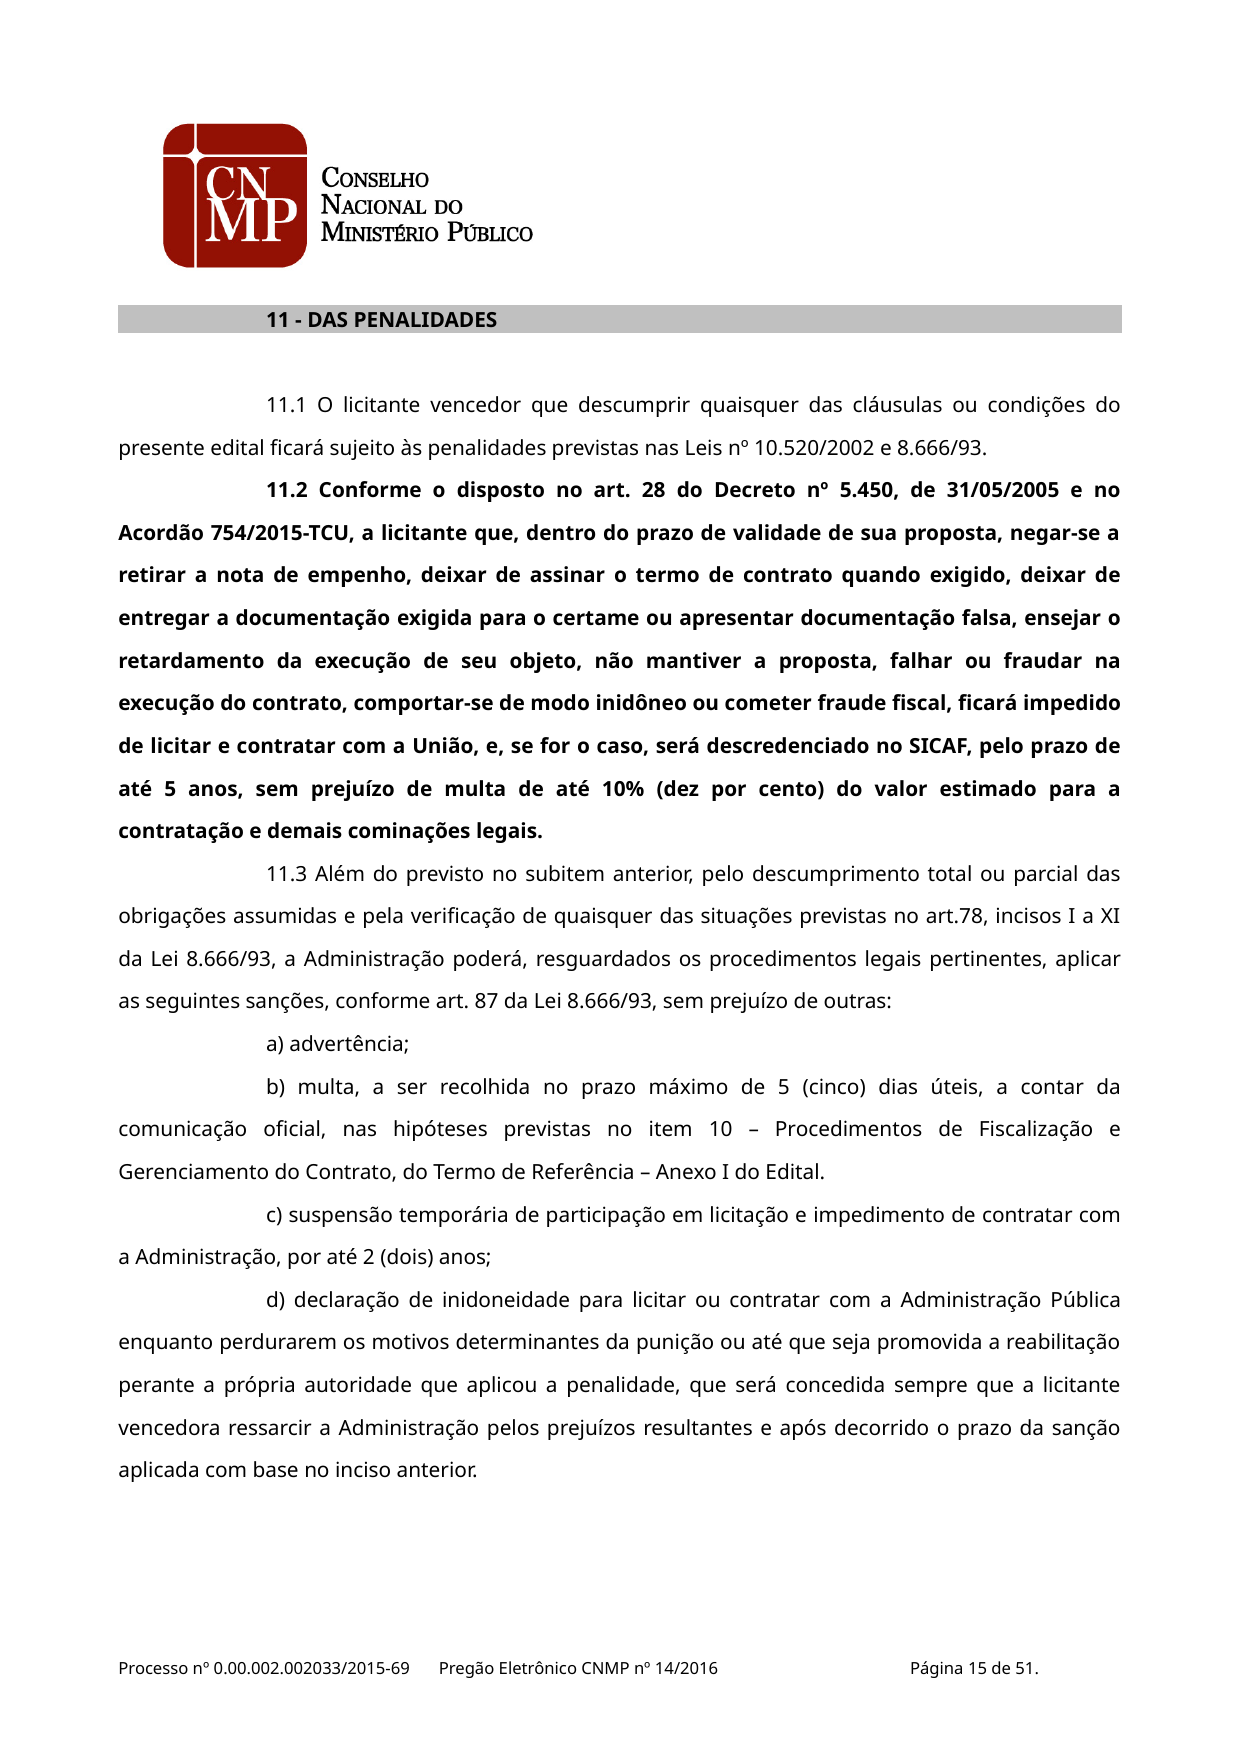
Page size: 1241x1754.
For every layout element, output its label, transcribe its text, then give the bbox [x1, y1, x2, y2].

text c) suspensão temporária de participação em licitação e impedimento de contratar com a Administração, por até 2 (dois) anos; [118, 1200, 1122, 1271]
text b) multa, a ser recolhida no prazo máximo de 5 (cinco) dias úteis, a contar da comunicação oficial, nas hipóteses previstas no item 10 – Procedimentos de Fiscalização e Gerenciamento do Contrato, do Termo de Referência – Anexo I do Edital. [118, 1072, 1122, 1186]
subtitle 11 - DAS PENALIDADES [118, 305, 1122, 333]
picture [138, 100, 549, 290]
text 11.2 Conforme o disposto no art. 28 do Decreto nº 5.450, de 31/05/2005 e no Acordão 754/2015-TCU, a licitante que, dentro do prazo de validade de sua proposta, negar-se a retirar a nota de empenho, deixar de assinar o termo de contrato quando exigido, deixar de entregar a documentação exigida para o certame ou apresentar documentação falsa, ensejar o retardamento da execução de seu objeto, não mantiver a proposta, falhar ou fraudar na execução do contrato, comportar-se de modo inidôneo ou cometer fraude fiscal, ficará impedido de licitar e contratar com a União, e, se for o caso, será descredenciado no SICAF, pelo prazo de até 5 anos, sem prejuízo de multa de até 10% (dez por cento) do valor estimado para a contratação e demais cominações legais. [118, 475, 1122, 845]
text d) declaração de inidoneidade para licitar ou contratar com a Administração Pública enquanto perdurarem os motivos determinantes da punição ou até que seja promovida a reabilitação perante a própria autoridade que aplicou a penalidade, que será concedida sempre que a licitante vencedora ressarcir a Administração pelos prejuízos resultantes e após decorrido o prazo da sanção aplicada com base no inciso anterior. [118, 1285, 1122, 1484]
text 11.1 O licitante vencedor que descumprir quaisquer das cláusulas ou condições do presente edital ficará sujeito às penalidades previstas nas Leis nº 10.520/2002 e 8.666/93. [118, 390, 1122, 461]
text a) advertência; [118, 1029, 1122, 1058]
text 11.3 Além do previsto no subitem anterior, pelo descumprimento total ou parcial das obrigações assumidas e pela verificação de quaisquer das situações previstas no art.78, incisos I a XI da Lei 8.666/93, a Administração poderá, resguardados os procedimentos legais pertinentes, aplicar as seguintes sanções, conforme art. 87 da Lei 8.666/93, sem prejuízo de outras: [118, 859, 1122, 1015]
